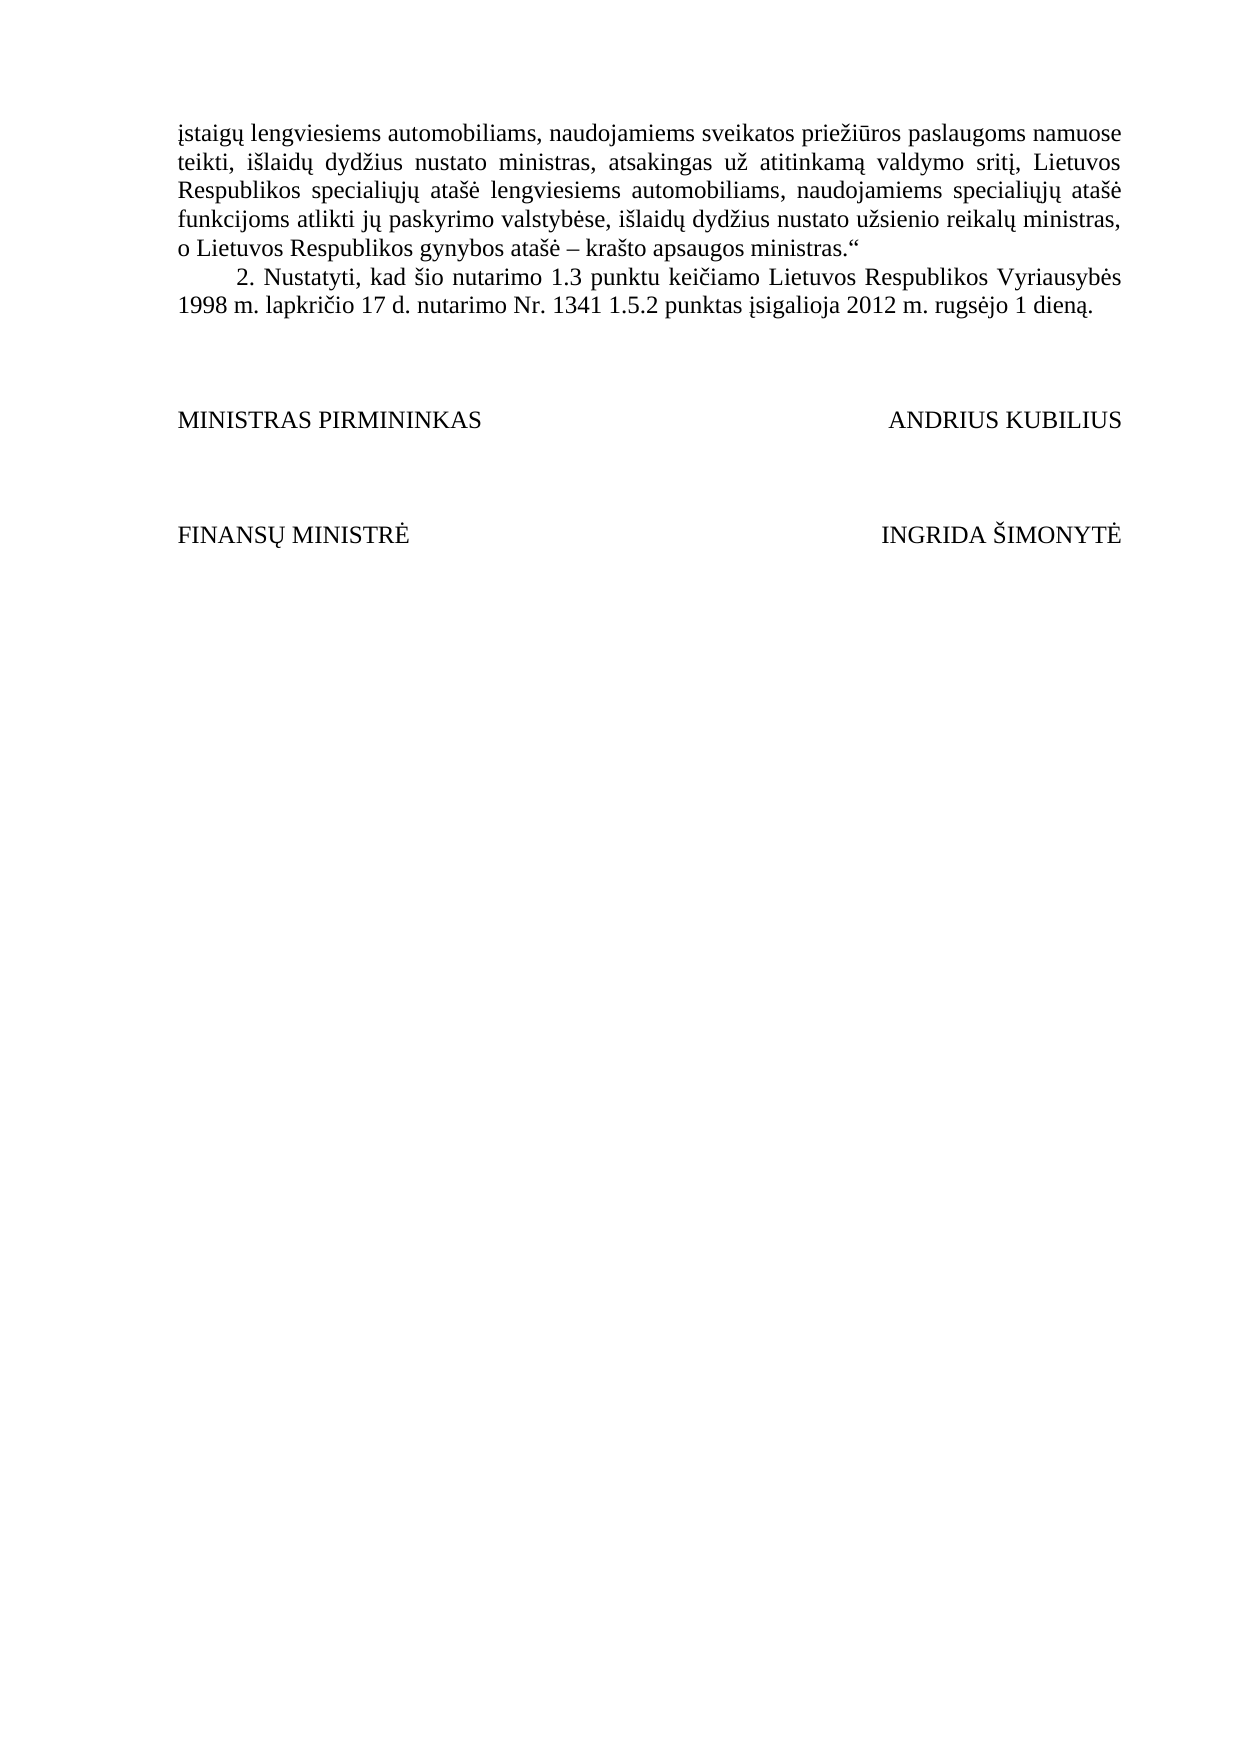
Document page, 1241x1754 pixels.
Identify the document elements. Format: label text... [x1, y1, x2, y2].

text MINISTRAS PIRMININKAS ANDRIUS KUBILIUS [177, 406, 1122, 434]
text FINANSŲ MINISTRĖ INGRIDA ŠIMONYTĖ [177, 521, 1122, 549]
text 2. Nustatyti, kad šio nutarimo 1.3 punktu keičiamo Lietuvos Respublikos Vyriausybės 1998 m. lapkričio 17 d. nutarimo Nr. 1341 1.5.2 punktas įsigalioja 2012 m. rugsėjo 1 dieną. [177, 262, 1122, 319]
text įstaigų lengviesiems automobiliams, naudojamiems sveikatos priežiūros paslaugoms namuose teikti, išlaidų dydžius nustato ministras, atsakingas už atitinkamą valdymo sritį, Lietuvos Respublikos specialiųjų atašė lengviesiems automobiliams, naudojamiems specialiųjų atašė funkcijoms atlikti jų paskyrimo valstybėse, išlaidų dydžius nustato užsienio reikalų ministras, o Lietuvos Respublikos gynybos atašė – krašto apsaugos ministras.“ [177, 118, 1122, 262]
